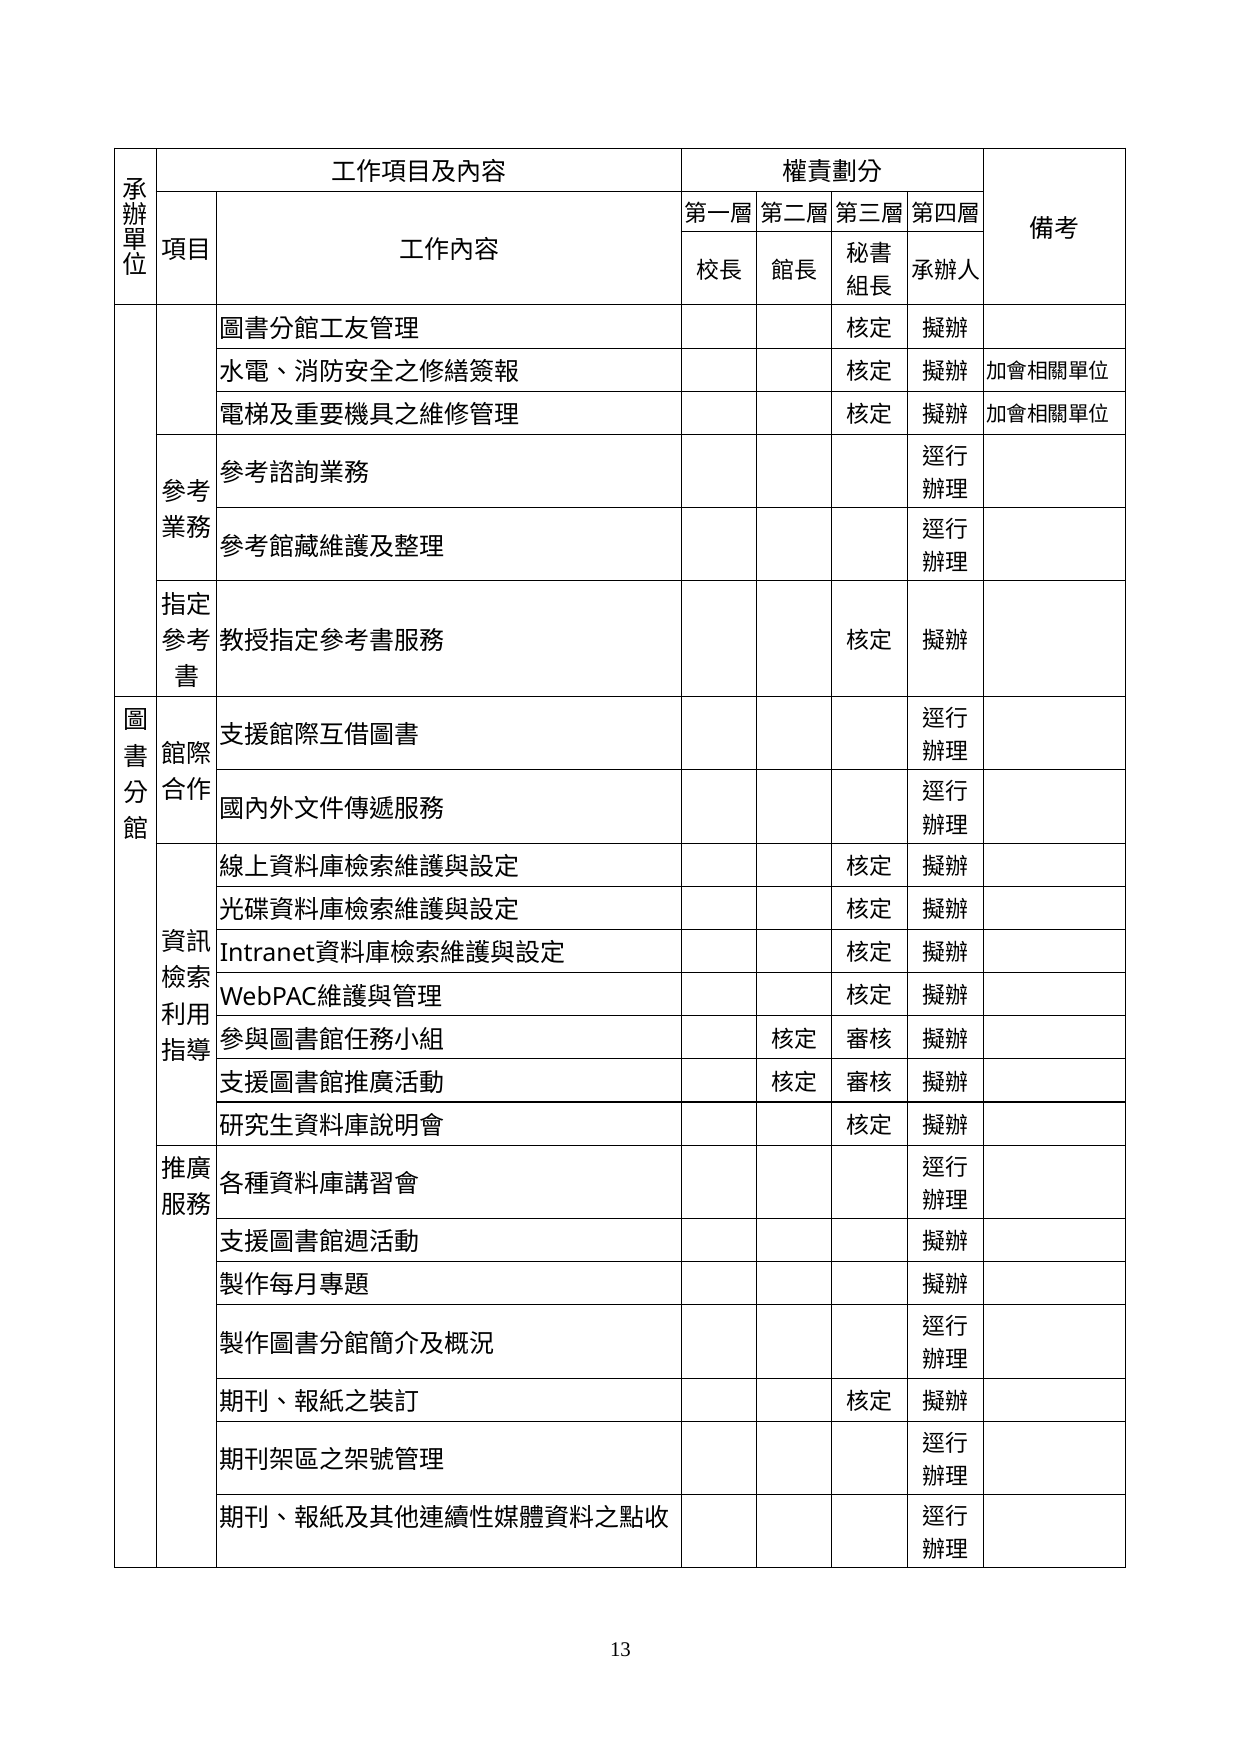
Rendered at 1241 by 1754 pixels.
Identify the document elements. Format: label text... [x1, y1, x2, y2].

table_cell 擬辦 [908, 305, 983, 347]
table_cell 推廣服務 [157, 1146, 216, 1567]
table_cell [682, 973, 756, 1015]
table_cell [682, 1305, 756, 1377]
table_cell [757, 770, 831, 843]
table_cell 審核 [832, 1059, 907, 1101]
table_cell [832, 1219, 907, 1261]
table_cell 擬辦 [908, 349, 983, 391]
table_cell 核定 [832, 887, 907, 929]
table_cell 擬辦 [908, 973, 983, 1015]
table_cell [984, 1059, 1125, 1101]
table_cell 參考業務 [157, 435, 216, 580]
table_cell 擬辦 [908, 1103, 983, 1144]
table_header 備考 [984, 149, 1125, 304]
table_cell [984, 1219, 1125, 1261]
table_cell [984, 1016, 1125, 1058]
table_header 承辦單位 [115, 149, 156, 304]
table_cell 第四層 [908, 192, 983, 231]
table_cell 館長 [757, 232, 831, 304]
table_cell [682, 305, 756, 347]
table_cell 指定參考書 [157, 581, 216, 696]
table_cell [757, 1379, 831, 1421]
table_cell 製作圖書分館簡介及概況 [217, 1305, 681, 1377]
table_cell [757, 1305, 831, 1377]
table_cell [832, 1262, 907, 1304]
table_cell [757, 844, 831, 886]
table_cell [984, 1146, 1125, 1218]
table_cell [682, 1146, 756, 1218]
table_cell 核定 [832, 1103, 907, 1144]
table_cell [682, 1379, 756, 1421]
table_cell [984, 973, 1125, 1015]
table_cell [682, 1059, 756, 1101]
table_cell [757, 508, 831, 580]
table_cell [832, 508, 907, 580]
table_cell 館際合作 [157, 697, 216, 843]
table_cell 逕行 辦理 [908, 1422, 983, 1494]
table_header 工作項目及內容 [157, 149, 681, 191]
table_cell [832, 770, 907, 843]
table_cell [682, 581, 756, 696]
table_cell 擬辦 [908, 392, 983, 434]
table_cell [984, 508, 1125, 580]
table_cell 加會相關單位 [984, 392, 1125, 434]
table_cell 秘書 組長 [832, 232, 907, 304]
table_cell [757, 392, 831, 434]
table_cell [832, 435, 907, 507]
table_cell [682, 1103, 756, 1144]
table_cell [682, 887, 756, 929]
table_cell 製作每月專題 [217, 1262, 681, 1304]
table_cell 線上資料庫檢索維護與設定 [217, 844, 681, 886]
table_cell 核定 [832, 349, 907, 391]
table_cell 校長 [682, 232, 756, 304]
table_cell [682, 844, 756, 886]
table_cell [984, 887, 1125, 929]
table_cell [682, 930, 756, 972]
table_cell [682, 1422, 756, 1494]
table_cell 逕行 辦理 [908, 435, 983, 507]
table_cell [757, 973, 831, 1015]
table_cell 核定 [757, 1016, 831, 1058]
table_cell 支援圖書館推廣活動 [217, 1059, 681, 1101]
table_cell 資訊檢索利用指導 [157, 844, 216, 1144]
table_cell 擬辦 [908, 1219, 983, 1261]
table_cell 審核 [832, 1016, 907, 1058]
table_cell [984, 1422, 1125, 1494]
table_cell [682, 770, 756, 843]
table_cell 光碟資料庫檢索維護與設定 [217, 887, 681, 929]
table_cell 逕行 辦理 [908, 1146, 983, 1218]
table_cell [984, 1262, 1125, 1304]
table_cell 參考館藏維護及整理 [217, 508, 681, 580]
table_cell 工作內容 [217, 192, 681, 304]
table_cell 擬辦 [908, 1379, 983, 1421]
table_cell 核定 [832, 930, 907, 972]
table_cell [832, 1495, 907, 1567]
table_cell [984, 1103, 1125, 1144]
table_cell 逕行 辦理 [908, 770, 983, 843]
table_cell 核定 [832, 392, 907, 434]
table_cell 逕行 辦理 [908, 1305, 983, 1377]
table_cell 參考諮詢業務 [217, 435, 681, 507]
table_cell [984, 1379, 1125, 1421]
table_cell 擬辦 [908, 887, 983, 929]
table_cell [682, 435, 756, 507]
table_cell [984, 435, 1125, 507]
table_cell [682, 349, 756, 391]
table_cell 擬辦 [908, 1016, 983, 1058]
table_cell 核定 [832, 973, 907, 1015]
table_cell [757, 581, 831, 696]
table_cell 電梯及重要機具之維修管理 [217, 392, 681, 434]
table_cell 各種資料庫講習會 [217, 1146, 681, 1218]
table_cell 參與圖書館任務小組 [217, 1016, 681, 1058]
table_cell [757, 697, 831, 769]
table_cell [682, 1495, 756, 1567]
table_cell 第一層 [682, 192, 756, 231]
table_cell [682, 392, 756, 434]
table_cell [832, 697, 907, 769]
table_cell [984, 930, 1125, 972]
table_cell 圖書分館工友管理 [217, 305, 681, 347]
table_cell [157, 305, 216, 434]
table_cell 期刊、報紙及其他連續性媒體資料之點收 [217, 1495, 681, 1567]
table_cell 擬辦 [908, 1059, 983, 1101]
table_cell [757, 1495, 831, 1567]
table_cell [984, 305, 1125, 347]
table_cell [984, 697, 1125, 769]
table_cell [757, 1103, 831, 1144]
table_cell [682, 1262, 756, 1304]
table_cell 承辦人 [908, 232, 983, 304]
table_cell 擬辦 [908, 1262, 983, 1304]
table_cell 研究生資料庫說明會 [217, 1103, 681, 1144]
table_cell 圖書分館 [115, 697, 156, 1567]
table_cell [757, 305, 831, 347]
table_cell [115, 305, 156, 696]
table_cell 擬辦 [908, 930, 983, 972]
table_cell 逕行 辦理 [908, 1495, 983, 1567]
table_cell 期刊、報紙之裝訂 [217, 1379, 681, 1421]
table_cell 水電、消防安全之修繕簽報 [217, 349, 681, 391]
table_cell [832, 1146, 907, 1218]
table_cell [984, 581, 1125, 696]
table_header 權責劃分 [682, 149, 983, 191]
table_cell [757, 1219, 831, 1261]
table_cell 逕行 辦理 [908, 697, 983, 769]
table_cell 加會相關單位 [984, 349, 1125, 391]
table_cell [757, 930, 831, 972]
table_cell [757, 349, 831, 391]
table_cell [682, 697, 756, 769]
table_cell 期刊架區之架號管理 [217, 1422, 681, 1494]
table_cell 第三層 [832, 192, 907, 231]
table_cell [832, 1305, 907, 1377]
table_cell [984, 770, 1125, 843]
table_cell 支援圖書館週活動 [217, 1219, 681, 1261]
table_cell 逕行 辦理 [908, 508, 983, 580]
table_cell [682, 1016, 756, 1058]
table_cell [757, 1262, 831, 1304]
table_cell [682, 1219, 756, 1261]
table_cell 國內外文件傳遞服務 [217, 770, 681, 843]
table_cell [682, 508, 756, 580]
table_cell 教授指定參考書服務 [217, 581, 681, 696]
table_cell 核定 [757, 1059, 831, 1101]
table_cell [757, 887, 831, 929]
table_cell Intranet資料庫檢索維護與設定 [217, 930, 681, 972]
table_cell 第二層 [757, 192, 831, 231]
table_cell 支援館際互借圖書 [217, 697, 681, 769]
table_cell [984, 1495, 1125, 1567]
table_cell 核定 [832, 1379, 907, 1421]
table_cell 擬辦 [908, 581, 983, 696]
table_cell [984, 1305, 1125, 1377]
table_cell 核定 [832, 844, 907, 886]
table_cell 核定 [832, 581, 907, 696]
table_cell [984, 844, 1125, 886]
table_cell 擬辦 [908, 844, 983, 886]
table_cell [757, 435, 831, 507]
table_cell 項目 [157, 192, 216, 304]
table_cell [832, 1422, 907, 1494]
table_cell 核定 [832, 305, 907, 347]
table_cell [757, 1146, 831, 1218]
table_cell [757, 1422, 831, 1494]
table_cell WebPAC維護與管理 [217, 973, 681, 1015]
